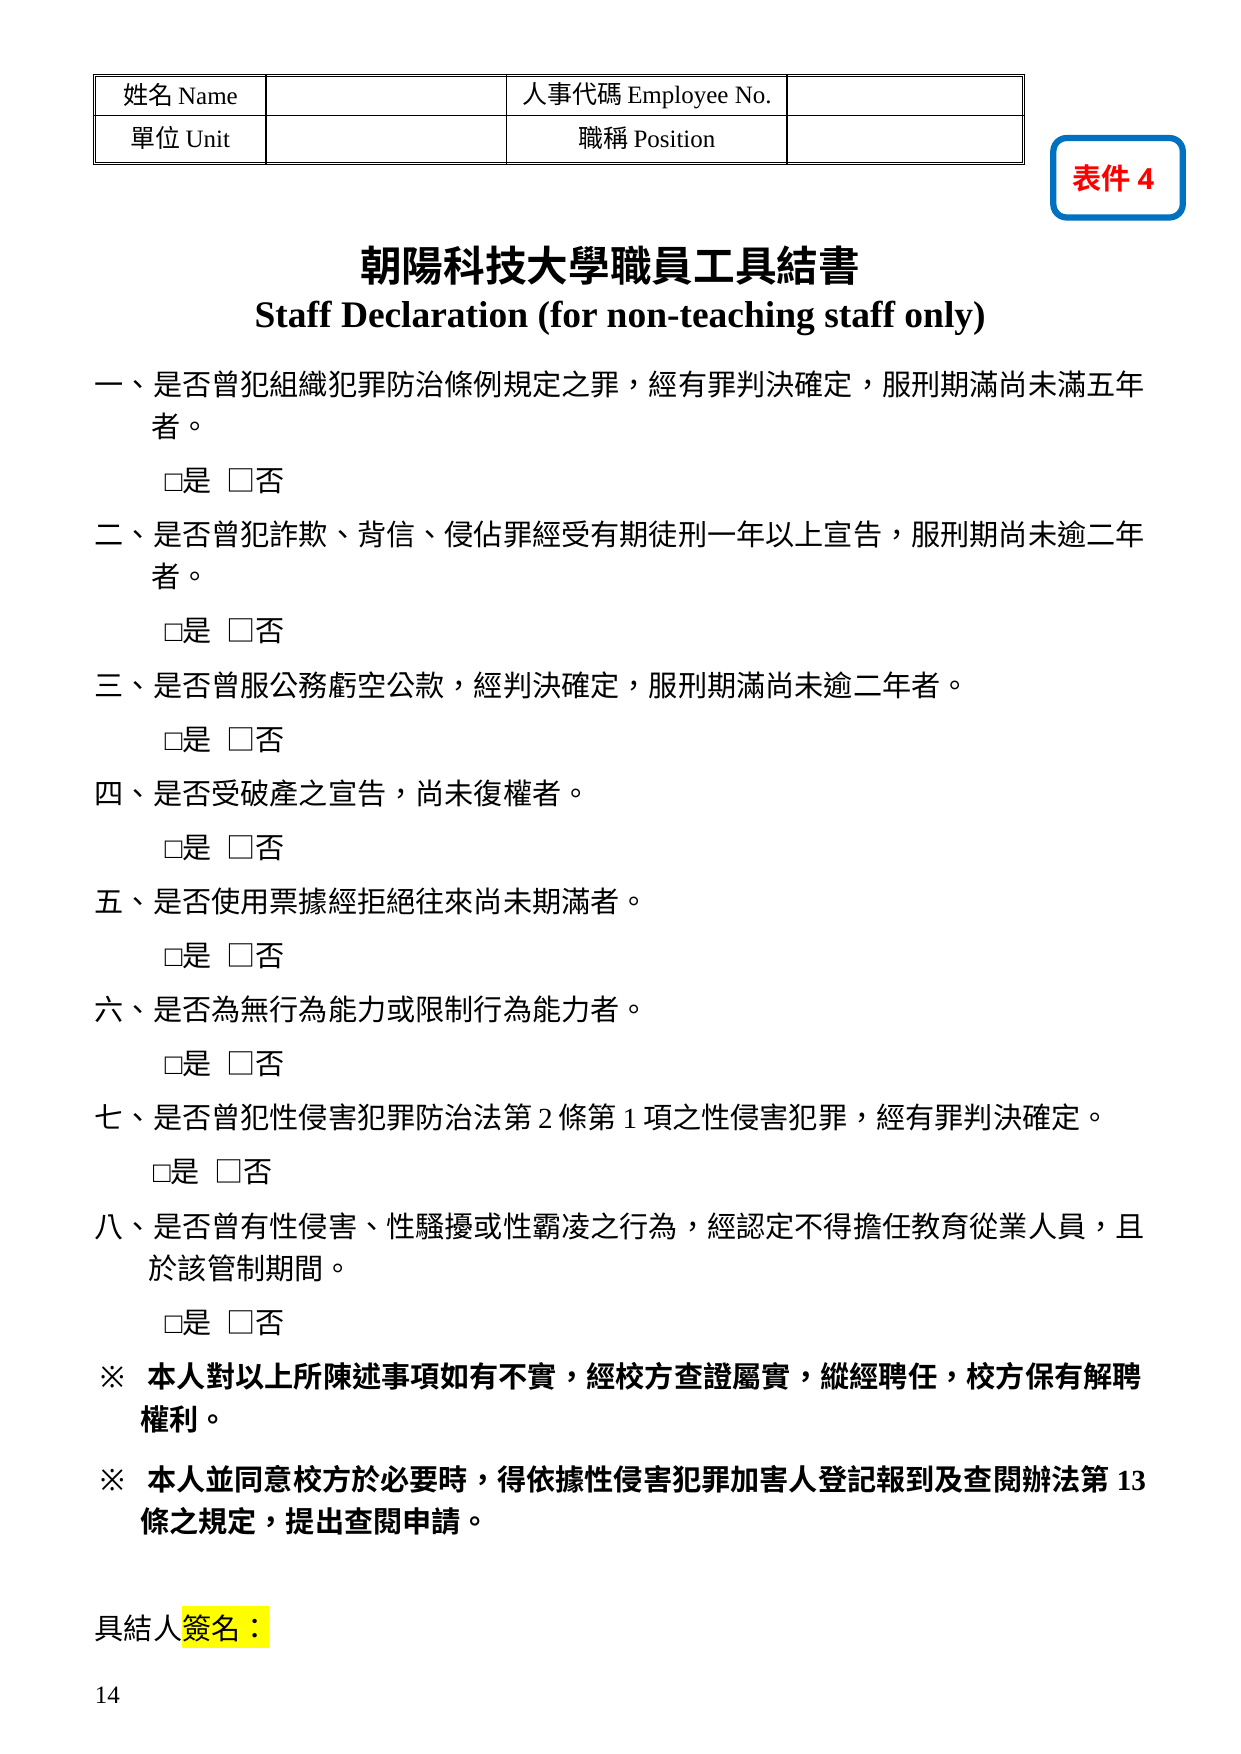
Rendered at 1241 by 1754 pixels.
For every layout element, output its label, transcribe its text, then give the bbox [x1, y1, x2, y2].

text 三、是否曾服公務虧空公款，經判決確定，服刑期滿尚未逾二年者。 [94, 662, 1146, 704]
text ※ 本人並同意校方於必要時，得依據性侵害犯罪加害人登記報到及查閱辦法第13條之規定，提出查閱申請。 [94, 1456, 1146, 1541]
text 六、是否為無行為能力或限制行為能力者。 [94, 987, 1146, 1029]
text □是 □否 [94, 1041, 1146, 1083]
text ※ 本人對以上所陳述事項如有不實，經校方查證屬實，縱經聘任，校方保有解聘權利。 [94, 1354, 1146, 1438]
text Staff Declaration (for non-teaching staff only) [94, 293, 1146, 336]
text 一、是否曾犯組織犯罪防治條例規定之罪，經有罪判決確定，服刑期滿尚未滿五年者。 [94, 361, 1146, 446]
text □是 □否 [94, 1149, 1146, 1191]
text 八、是否曾有性侵害、性騷擾或性霸凌之行為，經認定不得擔任教育從業人員，且於該管制期間。 [94, 1203, 1146, 1288]
text 四、是否受破產之宣告，尚未復權者。 [94, 770, 1146, 813]
text 朝陽科技大學職員工具結書 [94, 233, 1146, 293]
text □是 □否 [94, 933, 1146, 975]
text □是 □否 [94, 824, 1146, 867]
text □是 □否 [94, 608, 1146, 650]
text 五、是否使用票據經拒絕往來尚未期滿者。 [94, 878, 1146, 921]
text 七、是否曾犯性侵害犯罪防治法第2條第1項之性侵害犯罪，經有罪判決確定。 [94, 1095, 1146, 1137]
text □是 □否 [94, 716, 1146, 758]
text □是 □否 [94, 457, 1146, 500]
text 二、是否曾犯詐欺、背信、侵佔罪經受有期徒刑一年以上宣告，服刑期尚未逾二年者。 [94, 512, 1146, 596]
text 具結人簽名： [94, 1606, 1146, 1648]
text □是 □否 [94, 1299, 1146, 1342]
